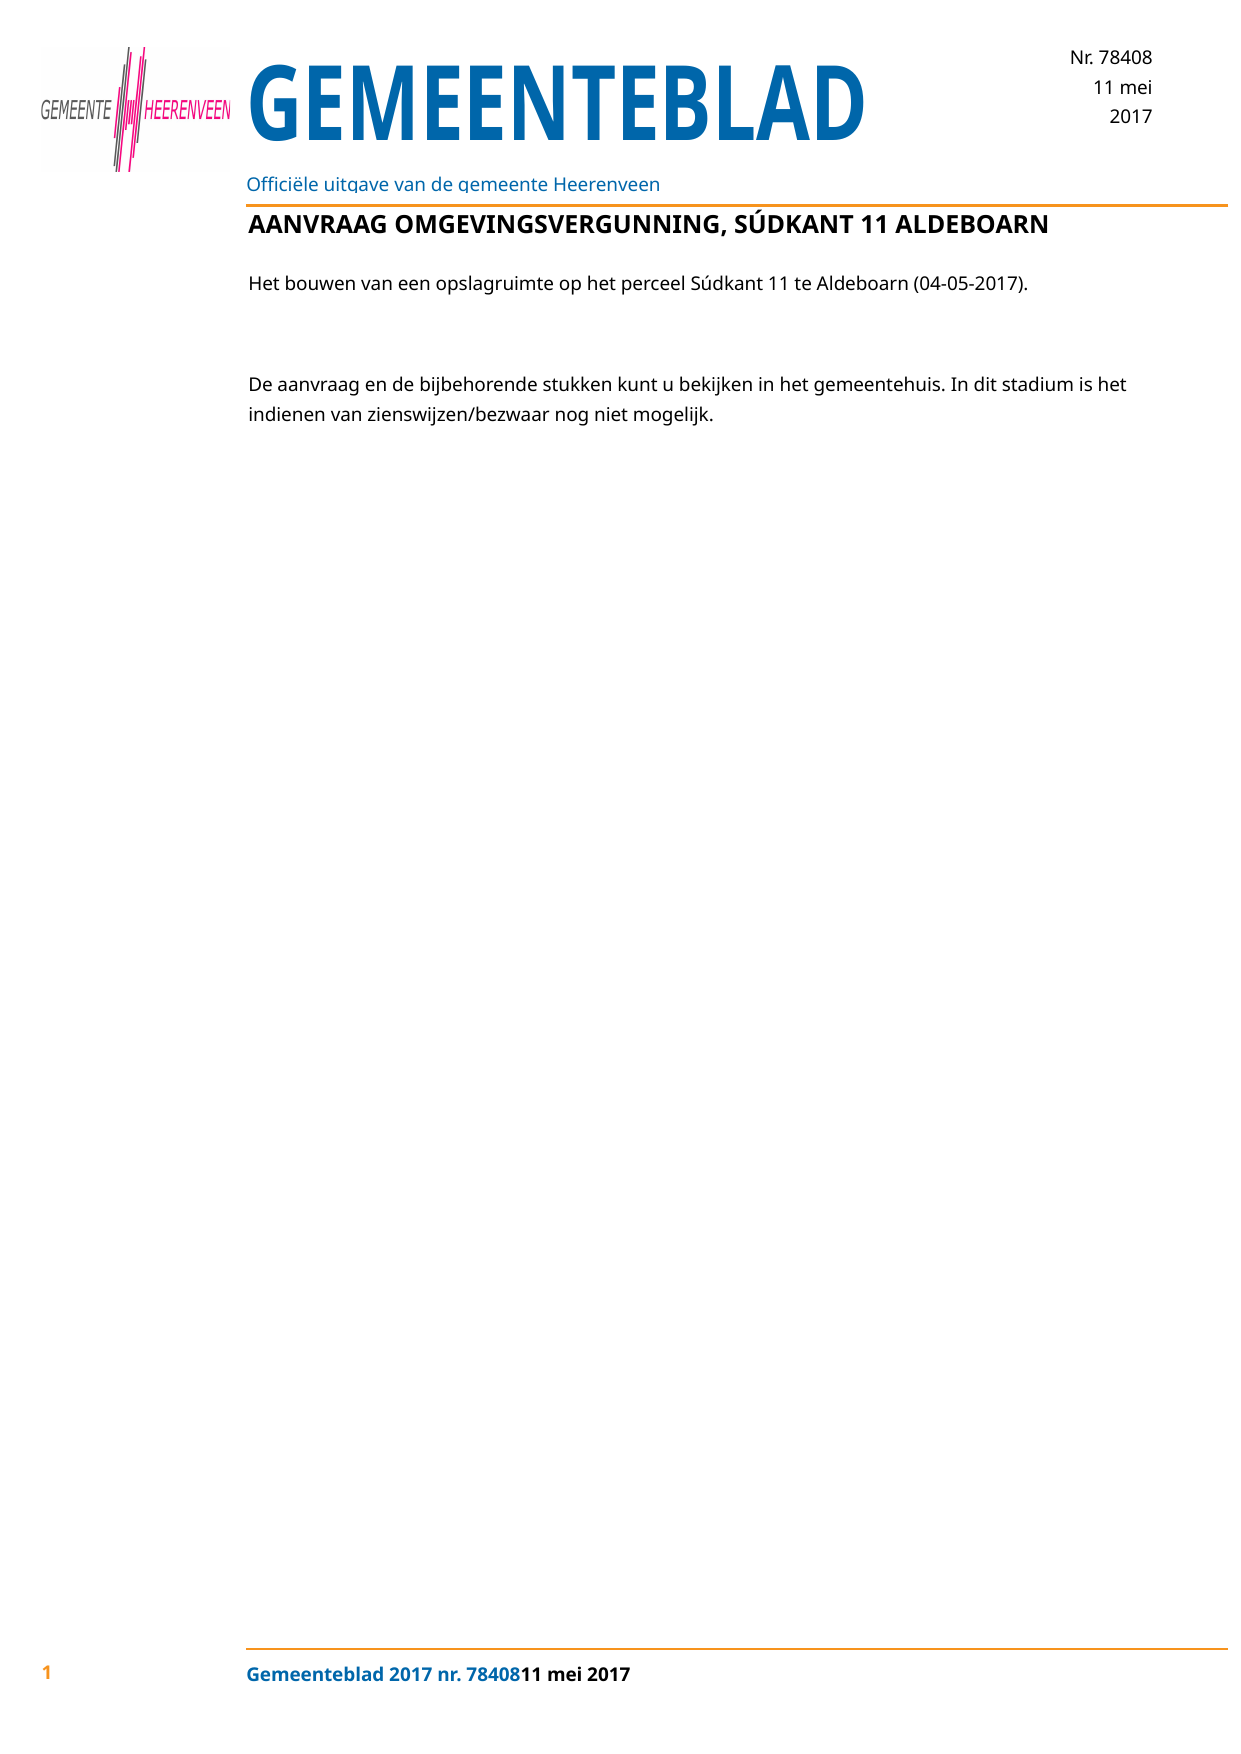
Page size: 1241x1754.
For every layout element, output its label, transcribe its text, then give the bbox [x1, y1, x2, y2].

picture [41, 47, 231, 172]
text Het bouwen van een opslagruimte op het perceel Súdkant 11 te Aldeboarn (04-05-2017). [248, 270, 1152, 296]
text De aanvraag en de bijbehorende stukken kunt u bekijken in het gemeentehuis. In dit stadium is het indienen van zienswijzen/bezwaar nog niet mogelijk. [248, 371, 1152, 426]
text AANVRAAG OMGEVINGSVERGUNNING, SÚDKANT 11 ALDEBOARN [248, 207, 1152, 241]
